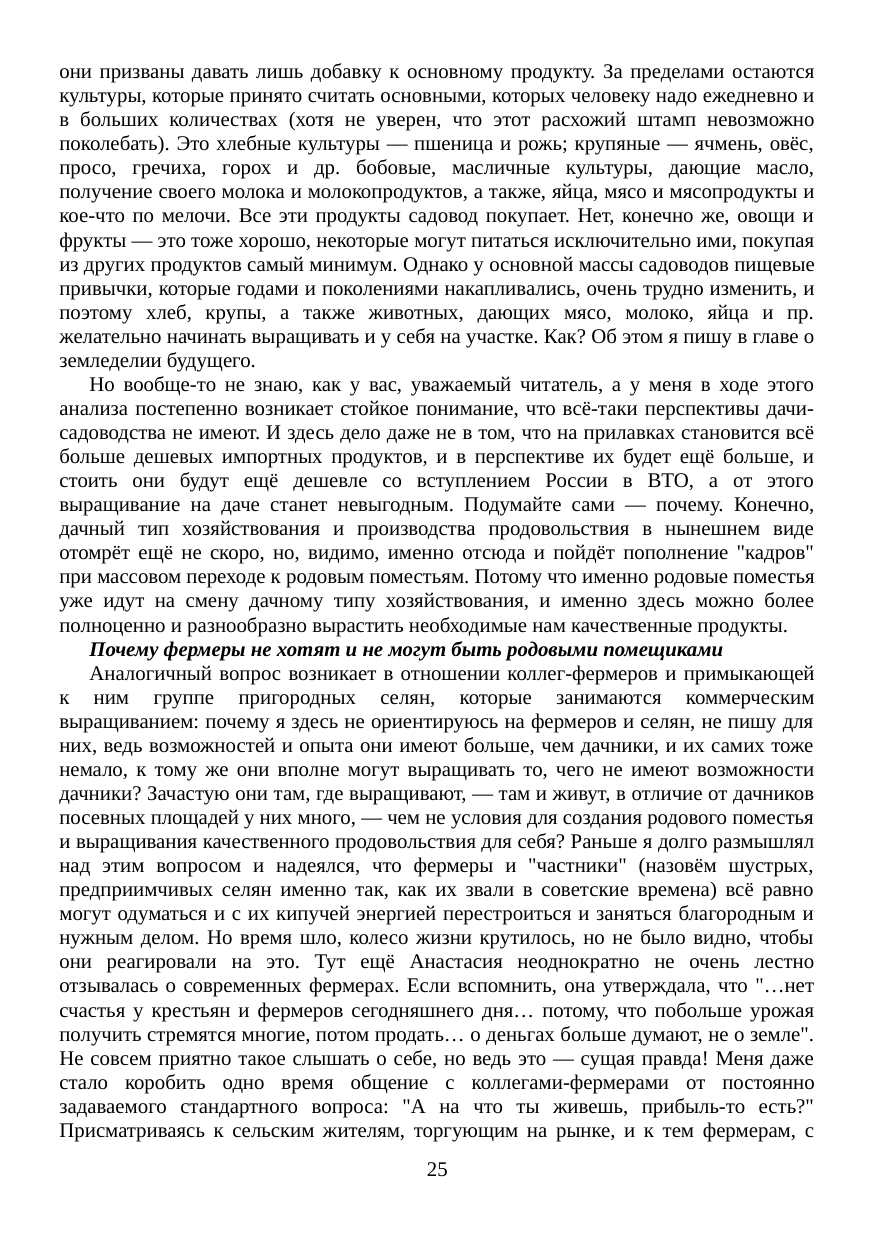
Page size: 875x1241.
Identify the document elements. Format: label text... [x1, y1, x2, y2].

text они призваны давать лишь добавку к основному продукту. За пределами остаются культуры, которые принято считать основными, которых человеку надо ежедневно и в больших количествах (хотя не уверен, что этот расхожий штамп невозможно поколебать). Это хлебные культуры — пшеница и рожь; крупяные — ячмень, овёс, просо, гречиха, горох и др. бобовые, масличные культуры, дающие масло, получение своего молока и молокопродуктов, а также, яйца, мясо и мясопродукты и кое-что по мелочи. Все эти продукты садовод покупает. Нет, конечно же, овощи и фрукты — это тоже хорошо, некоторые могут питаться исключительно ими, покупая из других продуктов самый минимум. Однако у основной массы садоводов пищевые привычки, которые годами и поколениями накапливались, очень трудно изменить, и поэтому хлеб, крупы, а также животных, дающих мясо, молоко, яйца и пр. желательно начинать выращивать и у себя на участке. Как? Об этом я пишу в главе о земледелии будущего. [59, 59, 815, 372]
text Аналогичный вопрос возникает в отношении коллег-фермеров и примыкающей к ним группе пригородных селян, которые занимаются коммерческим выращиванием: почему я здесь не ориентируюсь на фермеров и селян, не пишу для них, ведь возможностей и опыта они имеют больше, чем дачники, и их самих тоже немало, к тому же они вполне могут выращивать то, чего не имеют возможности дачники? Зачастую они там, где выращивают, — там и живут, в отличие от дачников посевных площадей у них много, — чем не условия для создания родового поместья и выращивания качественного продовольствия для себя? Раньше я долго размышлял над этим вопросом и надеялся, что фермеры и "частники" (назовём шустрых, предприимчивых селян именно так, как их звали в советские времена) всё равно могут одуматься и с их кипучей энергией перестроиться и заняться благородным и нужным делом. Но время шло, колесо жизни крутилось, но не было видно, чтобы они реагировали на это. Тут ещё Анастасия неоднократно не очень лестно отзывалась о современных фермерах. Если вспомнить, она утверждала, что "…нет счастья у крестьян и фермеров сегодняшнего дня… потому, что побольше урожая получить стремятся многие, потом продать… о деньгах больше думают, не о земле". Не совсем приятно такое слышать о себе, но ведь это — сущая правда! Меня даже стало коробить одно время общение с коллегами-фермерами от постоянно задаваемого стандартного вопроса: "А на что ты живешь, прибыль-то есть?" Присматриваясь к сельским жителям, торгующим на рынке, и к тем фермерам, с [59, 661, 815, 1142]
text Почему фермеры не хотят и не могут быть родовыми помещиками [59, 637, 815, 661]
text Но вообще-то не знаю, как у вас, уважаемый читатель, а у меня в ходе этого анализа постепенно возникает стойкое понимание, что всё-таки перспективы дачи-садоводства не имеют. И здесь дело даже не в том, что на прилавках становится всё больше дешевых импортных продуктов, и в перспективе их будет ещё больше, и стоить они будут ещё дешевле со вступлением России в ВТО, а от этого выращивание на даче станет невыгодным. Подумайте сами — почему. Конечно, дачный тип хозяйствования и производства продовольствия в нынешнем виде отомрёт ещё не скоро, но, видимо, именно отсюда и пойдёт пополнение "кадров" при массовом переходе к родовым поместьям. Потому что именно родовые поместья уже идут на смену дачному типу хозяйствования, и именно здесь можно более полноценно и разнообразно вырастить необходимые нам качественные продукты. [59, 372, 815, 637]
